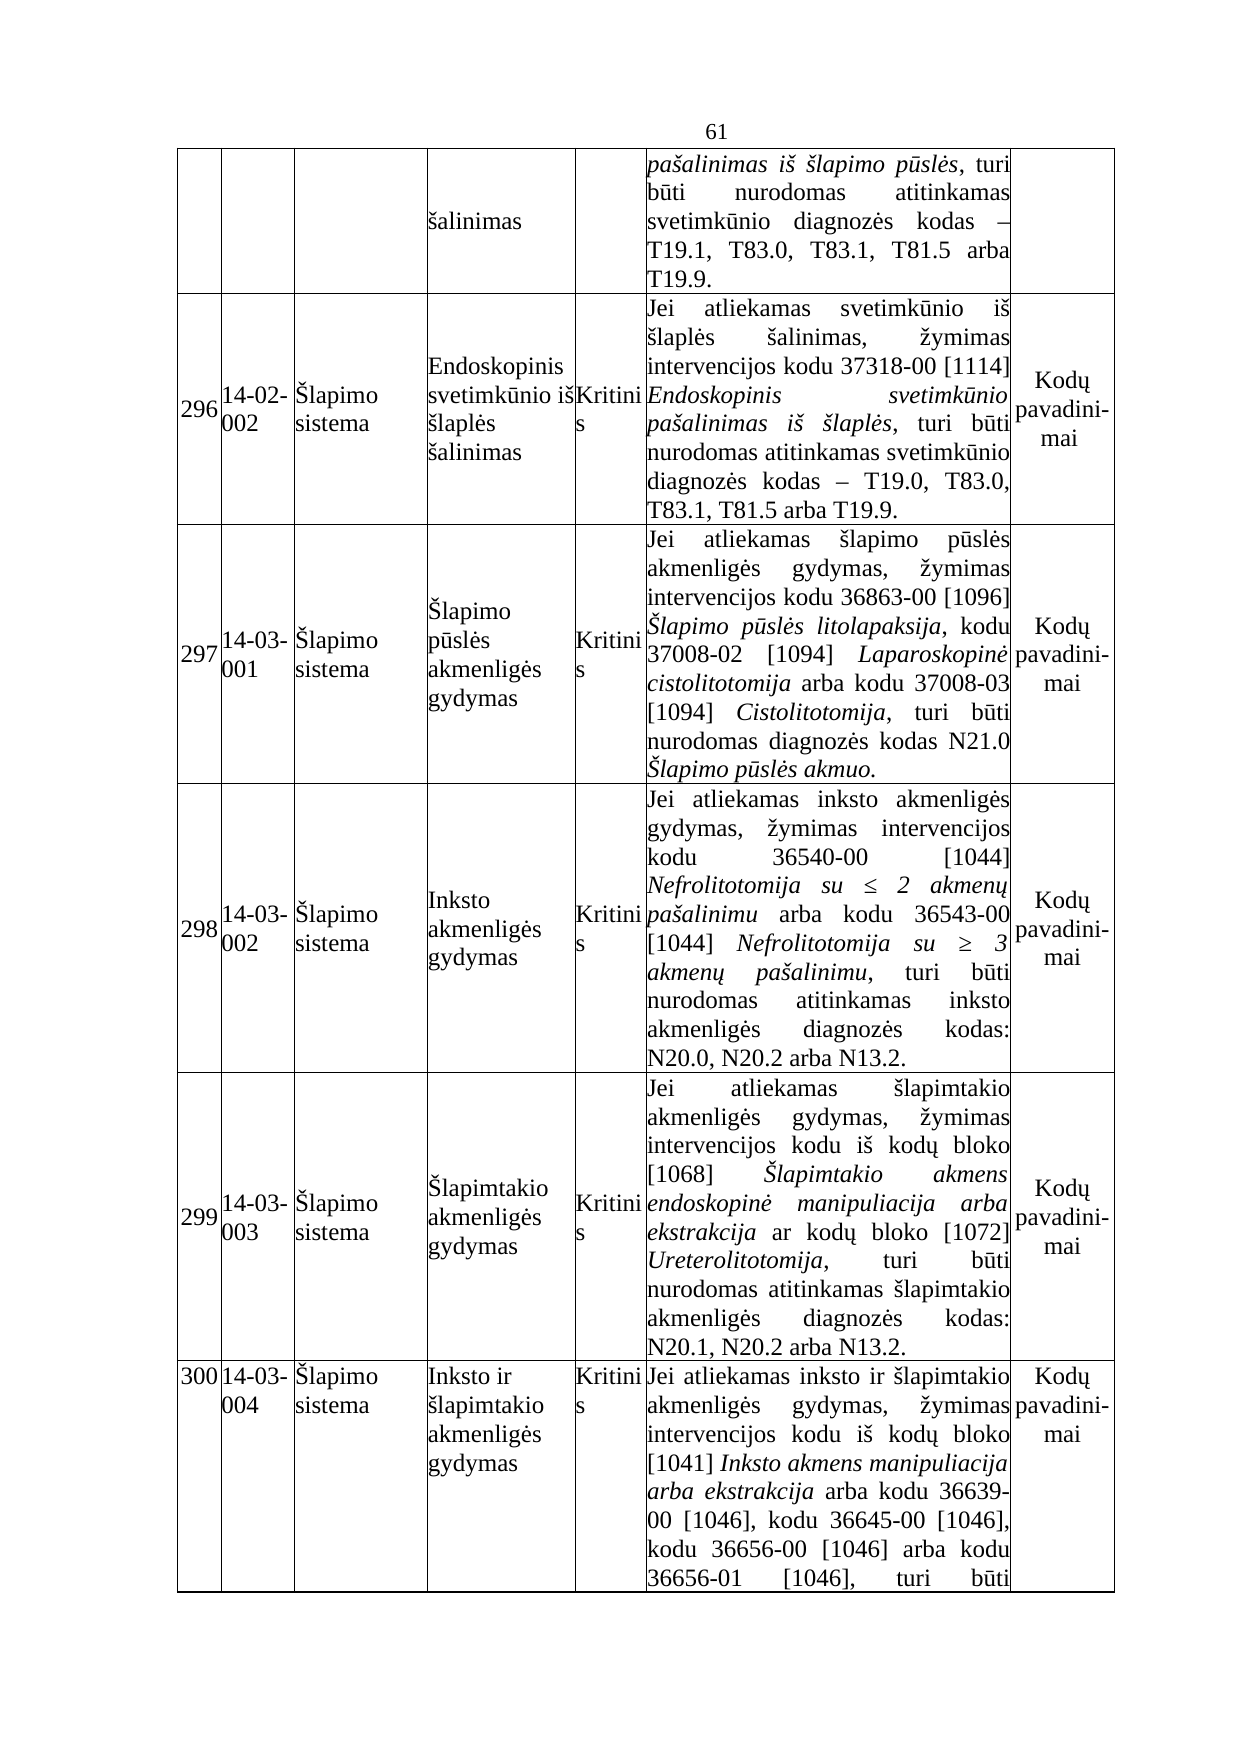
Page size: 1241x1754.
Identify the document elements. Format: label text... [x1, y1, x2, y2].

table_cell Kodų pavadini-mai [1011, 784, 1114, 1072]
table_cell šalinimas [428, 149, 575, 292]
table_cell Kritinis [576, 784, 646, 1072]
table_cell 14-02-002 [222, 294, 294, 523]
table_cell 296 [178, 294, 221, 523]
table_cell 298 [178, 784, 221, 1072]
table_cell Šlapimo sistema [295, 1073, 427, 1360]
table_cell 14-03-004 [222, 1361, 294, 1591]
table_cell Šlapimtakio akmenligės gydymas [428, 1073, 575, 1360]
table_cell 299 [178, 1073, 221, 1360]
table_cell Kodų pavadini-mai [1011, 525, 1114, 783]
table_cell Šlapimo pūslės akmenligės gydymas [428, 525, 575, 783]
table_cell Inksto ir šlapimtakio akmenligės gydymas [428, 1361, 575, 1591]
table_cell Jei atliekamas šlapimtakio akmenligės gydymas, žymimas intervencijos kodu iš kodų bloko [1068] Šlapimtakio akmens endoskopinė manipuliacija arba ekstrakcija ar kodų bloko [1072] Ureterolitotomija, turi būti nurodomas atitinkamas šlapimtakio akmenligės diagnozės kodas: N20.1, N20.2 arba N13.2. [647, 1073, 1010, 1360]
table_cell Kodų pavadini-mai [1011, 294, 1114, 523]
table_cell 14-03-001 [222, 525, 294, 783]
table_cell [576, 149, 646, 292]
table_cell [178, 149, 221, 292]
table_cell [1011, 149, 1114, 292]
table_cell Endoskopinis svetimkūnio iš šlaplės šalinimas [428, 294, 575, 523]
table_cell [295, 149, 427, 292]
table_cell [222, 149, 294, 292]
table_cell Šlapimo sistema [295, 525, 427, 783]
table_cell 14-03-003 [222, 1073, 294, 1360]
table_cell Jei atliekamas inksto akmenligės gydymas, žymimas intervencijos kodu 36540-00 [1044] Nefrolitotomija su ≤ 2 akmenų pašalinimu arba kodu 36543-00 [1044] Nefrolitotomija su ≥ 3 akmenų pašalinimu, turi būti nurodomas atitinkamas inksto akmenligės diagnozės kodas: N20.0, N20.2 arba N13.2. [647, 784, 1010, 1072]
table_cell Jei atliekamas šlapimo pūslės akmenligės gydymas, žymimas intervencijos kodu 36863-00 [1096] Šlapimo pūslės litolapaksija, kodu 37008-02 [1094] Laparoskopinė cistolitotomija arba kodu 37008-03 [1094] Cistolitotomija, turi būti nurodomas diagnozės kodas N21.0 Šlapimo pūslės akmuo. [647, 525, 1010, 783]
table_cell Šlapimo sistema [295, 1361, 427, 1591]
table_cell 14-03-002 [222, 784, 294, 1072]
table_cell 300 [178, 1361, 221, 1591]
table_cell Inksto akmenligės gydymas [428, 784, 575, 1072]
table_cell Kodų pavadini-mai [1011, 1361, 1114, 1591]
table_cell Jei atliekamas inksto ir šlapimtakio akmenligės gydymas, žymimas intervencijos kodu iš kodų bloko [1041] Inksto akmens manipuliacija arba ekstrakcija arba kodu 36639-00 [1046], kodu 36645-00 [1046], kodu 36656-00 [1046] arba kodu 36656-01 [1046], turi būti [647, 1361, 1010, 1591]
table_cell Jei atliekamas svetimkūnio iš šlaplės šalinimas, žymimas intervencijos kodu 37318-00 [1114] Endoskopinis svetimkūnio pašalinimas iš šlaplės, turi būti nurodomas atitinkamas svetimkūnio diagnozės kodas – T19.0, T83.0, T83.1, T81.5 arba T19.9. [647, 294, 1010, 523]
table_cell Šlapimo sistema [295, 784, 427, 1072]
table_cell Šlapimo sistema [295, 294, 427, 523]
table_cell Kodų pavadini-mai [1011, 1073, 1114, 1360]
table_cell pašalinimas iš šlapimo pūslės, turi būti nurodomas atitinkamas svetimkūnio diagnozės kodas – T19.1, T83.0, T83.1, T81.5 arba T19.9. [647, 149, 1010, 292]
table_cell Kritinis [576, 1361, 646, 1591]
table_cell Kritinis [576, 525, 646, 783]
table_cell 297 [178, 525, 221, 783]
table_cell Kritinis [576, 1073, 646, 1360]
table_cell Kritinis [576, 294, 646, 523]
